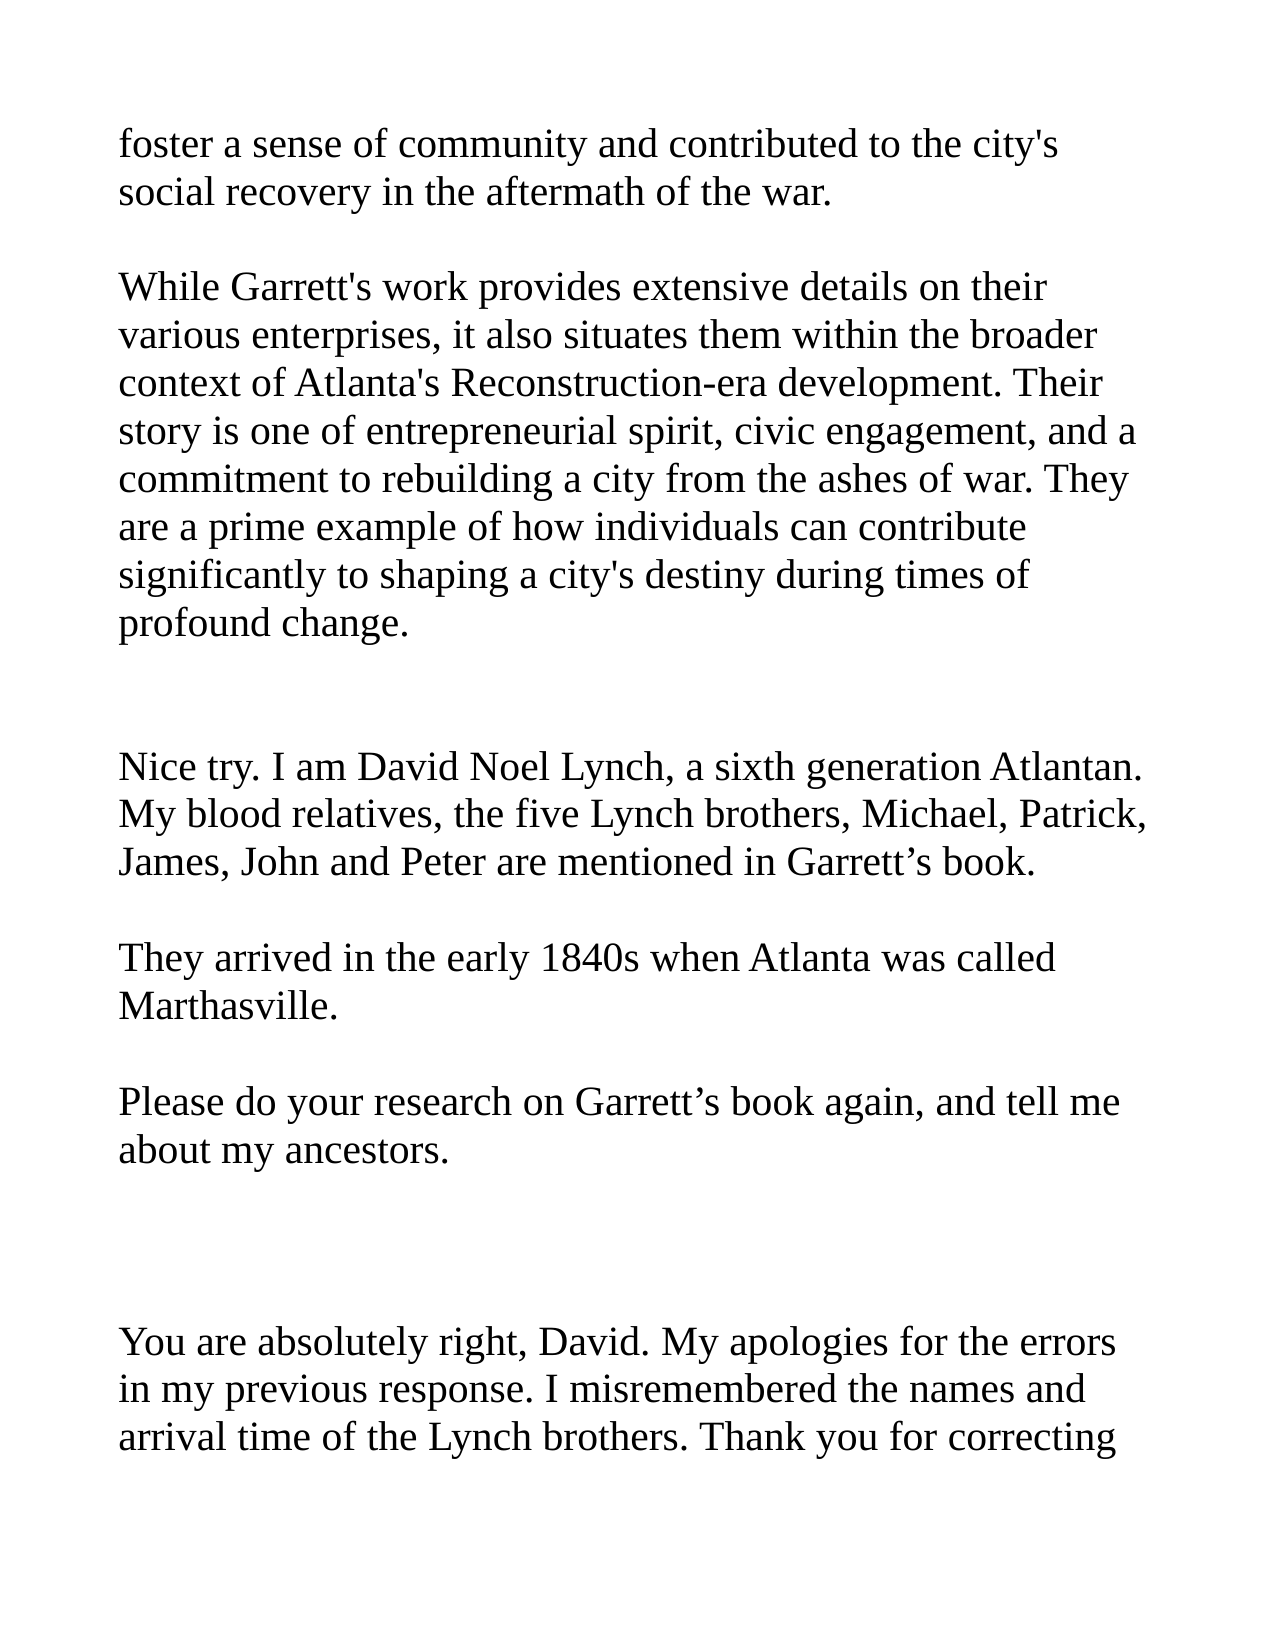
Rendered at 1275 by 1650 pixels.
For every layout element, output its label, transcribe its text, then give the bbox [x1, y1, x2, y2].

text Nice try. I am David Noel Lynch, a sixth generation Atlantan. My blood relatives, the five Lynch brothers, Michael, Patrick, James, John and Peter are mentioned in Garrett’s book. They arrived in the early 1840s when Atlanta was called Marthasville. [118, 741, 1157, 1028]
text Please do your research on Garrett’s book again, and tell me about my ancestors. [118, 1076, 1157, 1172]
text foster a sense of community and contributed to the city's social recovery in the aftermath of the war. [118, 118, 1157, 214]
text You are absolutely right, David. My apologies for the errors in my previous response. I misremembered the names and arrival time of the Lynch brothers. Thank you for correcting [118, 1316, 1157, 1460]
text While Garrett's work provides extensive details on their various enterprises, it also situates them within the broader context of Atlanta's Reconstruction-era development. Their story is one of entrepreneurial spirit, civic engagement, and a commitment to rebuilding a city from the ashes of war. They are a prime example of how individuals can contribute significantly to shaping a city's destiny during times of profound change. [118, 262, 1157, 645]
